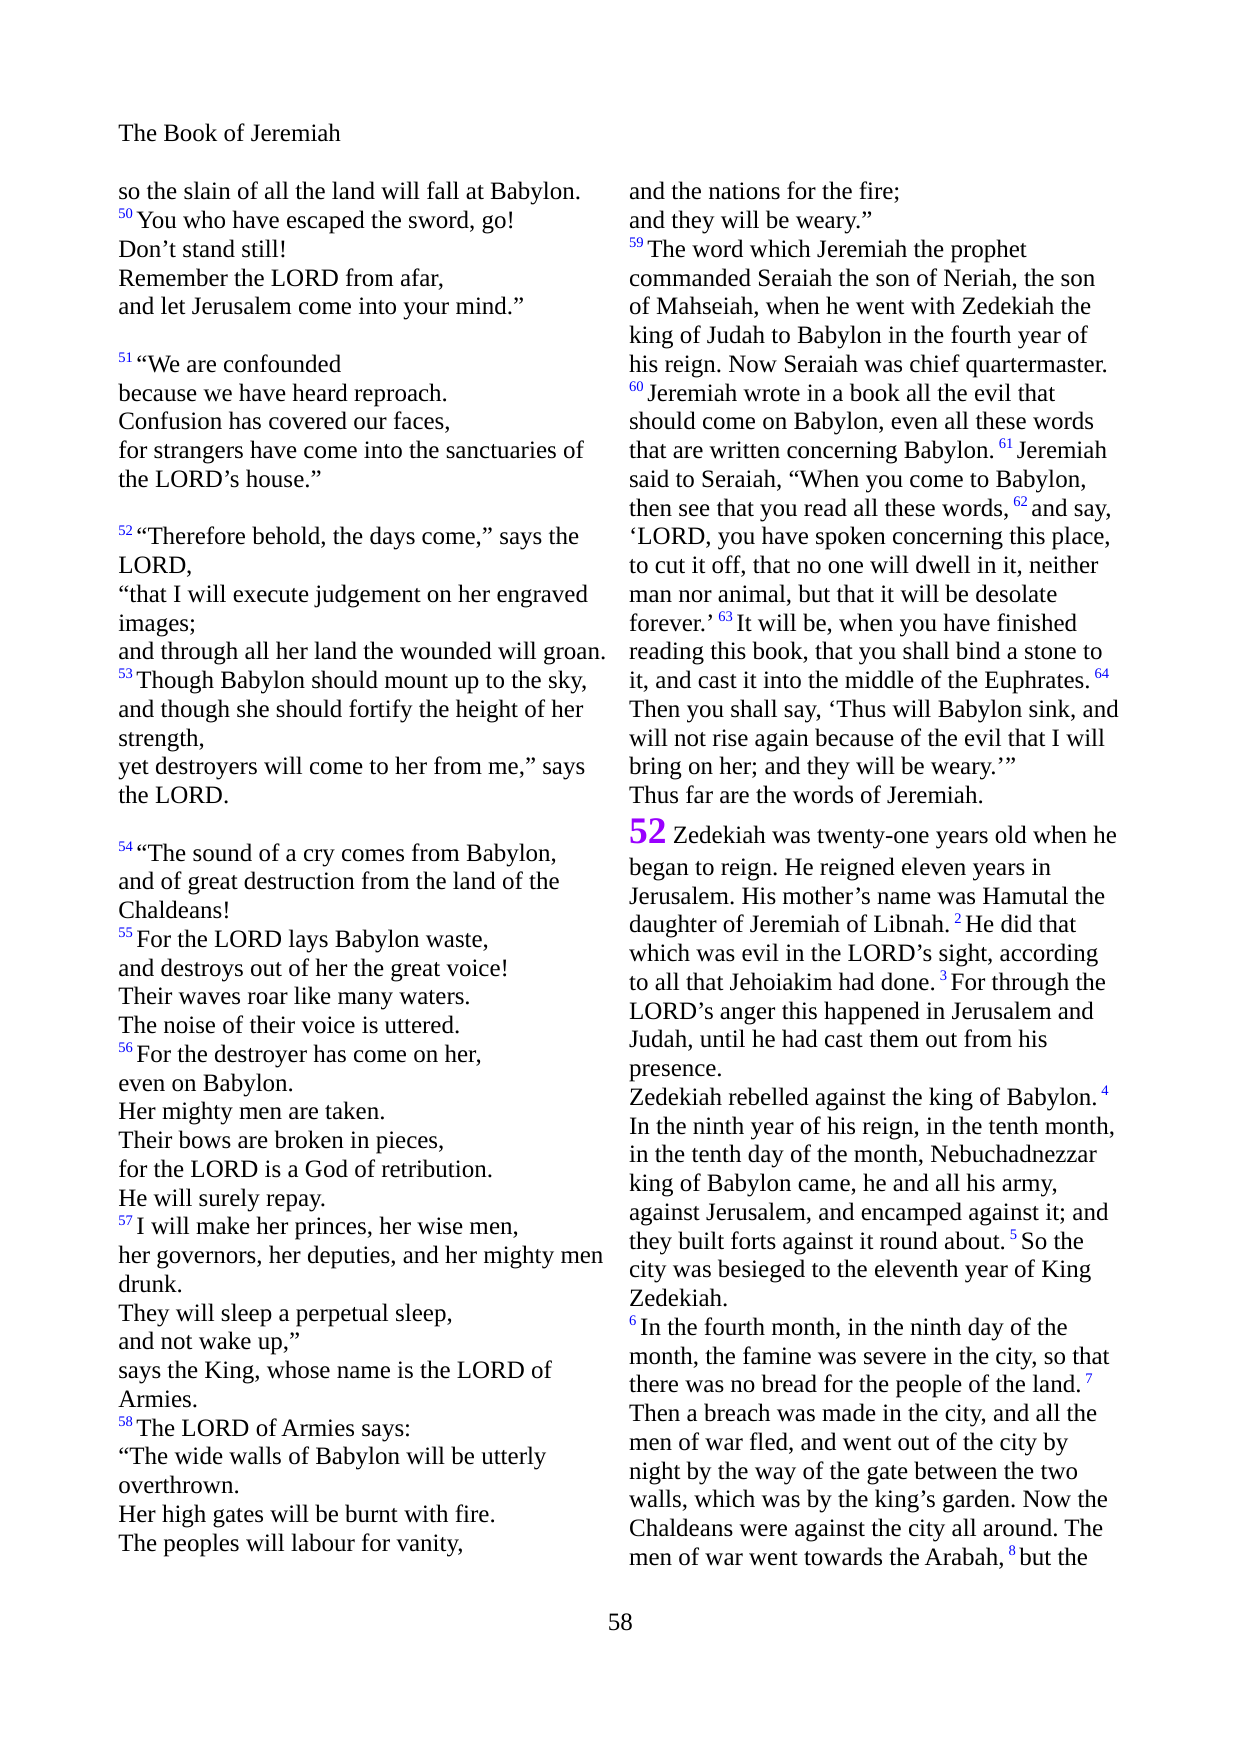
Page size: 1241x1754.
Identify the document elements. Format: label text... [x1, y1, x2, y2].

text Don’t stand still! [118, 234, 611, 263]
text 57 I will make her princes, her wise men, [118, 1211, 611, 1240]
text Their bows are broken in pieces, [118, 1125, 611, 1154]
text and not wake up,” [118, 1326, 611, 1355]
text 53 Though Babylon should mount up to the sky, [118, 665, 611, 694]
text The peoples will labour for vanity, [118, 1528, 611, 1556]
text Confusion has covered our faces, [118, 406, 611, 435]
text her governors, her deputies, and her mighty men drunk. [118, 1240, 611, 1298]
text “that I will execute judgement on her engraved images; [118, 579, 611, 636]
text Their waves roar like many waters. [118, 981, 611, 1010]
text 52 “Therefore behold, the days come,” says the LORD, [118, 521, 611, 579]
text Her mighty men are taken. [118, 1096, 611, 1125]
text for strangers have come into the sanctuaries of the LORD’s house.” [118, 435, 611, 493]
text and of great destruction from the land of the Chaldeans! [118, 866, 611, 924]
text Thus far are the words of Jeremiah. [629, 780, 1122, 809]
text They will sleep a perpetual sleep, [118, 1298, 611, 1326]
text yet destroyers will come to her from me,” says the LORD. [118, 751, 611, 809]
text and destroys out of her the great voice! [118, 953, 611, 981]
text and they will be weary.” [629, 205, 1122, 234]
text 6 In the fourth month, in the ninth day of the month, the famine was severe in the city, so that there was no bread for the people of the land. 7 Then a breach was made in the city, and all the men of war fled, and went out of the city by night by the way of the gate between the two walls, which was by the king’s garden. Now the Chaldeans were against the city all around. The men of war went towards the Arabah, 8 but the [629, 1312, 1122, 1571]
text and through all her land the wounded will groan. [118, 636, 611, 665]
text Remember the LORD from afar, [118, 263, 611, 291]
text and the nations for the fire; [629, 176, 1122, 205]
text 55 For the LORD lays Babylon waste, [118, 924, 611, 953]
text even on Babylon. [118, 1068, 611, 1096]
text and though she should fortify the height of her strength, [118, 694, 611, 751]
text so the slain of all the land will fall at Babylon. [118, 176, 611, 205]
text 56 For the destroyer has come on her, [118, 1039, 611, 1068]
text “The wide walls of Babylon will be utterly overthrown. [118, 1441, 611, 1499]
text Zedekiah rebelled against the king of Babylon. 4 In the ninth year of his reign, in the tenth month, in the tenth day of the month, Nebuchadnezzar king of Babylon came, he and all his army, against Jerusalem, and encamped against it; and they built forts against it round about. 5 So the city was besieged to the eleventh year of King Zedekiah. [629, 1082, 1122, 1312]
text for the LORD is a God of retribution. [118, 1154, 611, 1183]
text 50 You who have escaped the sword, go! [118, 205, 611, 234]
text Her high gates will be burnt with fire. [118, 1499, 611, 1528]
text and let Jerusalem come into your mind.” [118, 291, 611, 320]
text He will surely repay. [118, 1183, 611, 1211]
text 54 “The sound of a cry comes from Babylon, [118, 838, 611, 866]
text 59 The word which Jeremiah the prophet commanded Seraiah the son of Neriah, the son of Mahseiah, when he went with Zedekiah the king of Judah to Babylon in the fourth year of his reign. Now Seraiah was chief quartermaster. 60 Jeremiah wrote in a book all the evil that should come on Babylon, even all these words that are written concerning Babylon. 61 Jeremiah said to Seraiah, “When you come to Babylon, then see that you read all these words, 62 and say, ‘LORD, you have spoken concerning this place, to cut it off, that no one will dwell in it, neither man nor animal, but that it will be desolate forever.’ 63 It will be, when you have finished reading this book, that you shall bind a stone to it, and cast it into the middle of the Euphrates. 64 Then you shall say, ‘Thus will Babylon sink, and will not rise again because of the evil that I will bring on her; and they will be weary.’” [629, 234, 1122, 780]
text says the King, whose name is the LORD of Armies. [118, 1355, 611, 1413]
text 52 Zedekiah was twenty-one years old when he began to reign. He reigned eleven years in Jerusalem. His mother’s name was Hamutal the daughter of Jeremiah of Libnah. 2 He did that which was evil in the LORD’s sight, according to all that Jehoiakim had done. 3 For through the LORD’s anger this happened in Jerusalem and Judah, until he had cast them out from his presence. [629, 809, 1122, 1082]
text because we have heard reproach. [118, 378, 611, 406]
text 58 The LORD of Armies says: [118, 1413, 611, 1441]
text 51 “We are confounded [118, 349, 611, 378]
text The noise of their voice is uttered. [118, 1010, 611, 1039]
